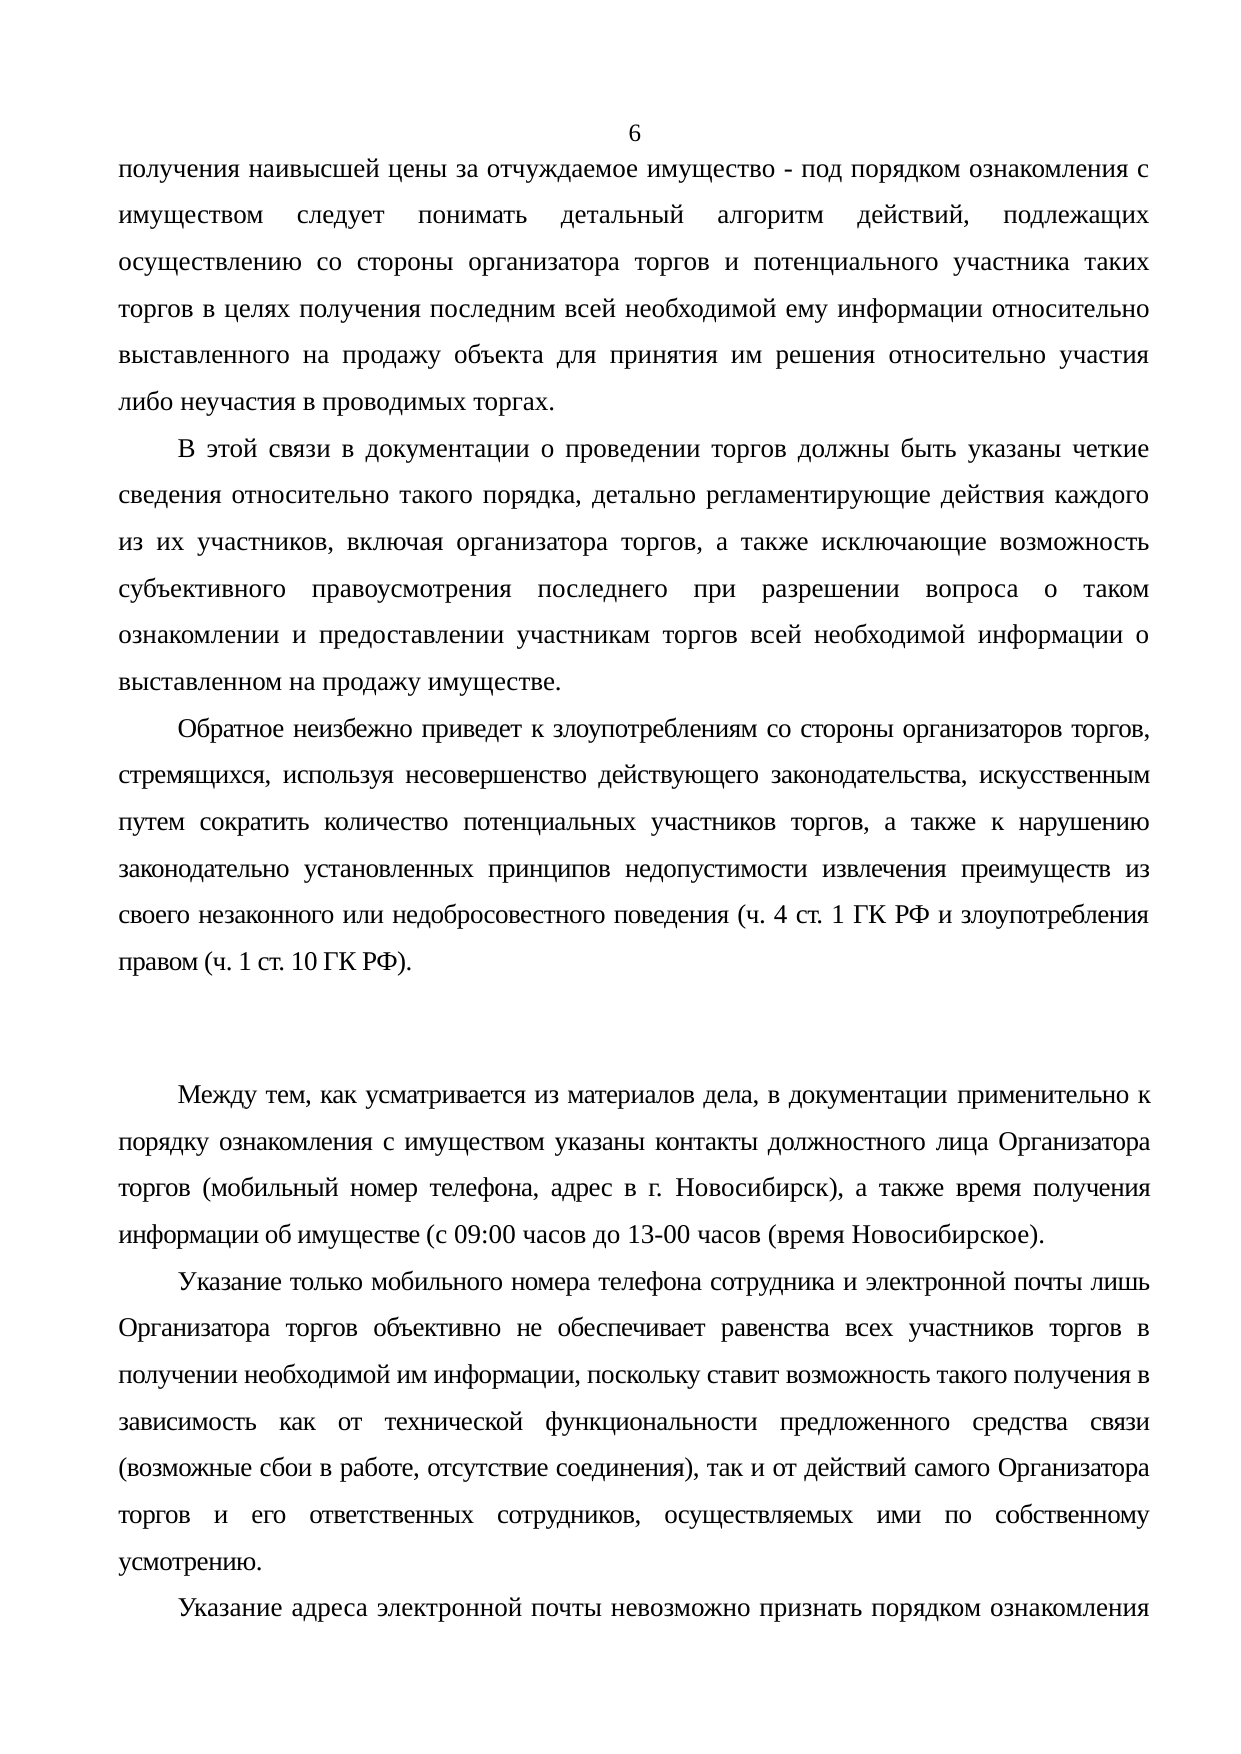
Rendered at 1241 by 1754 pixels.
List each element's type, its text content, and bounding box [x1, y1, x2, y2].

text В этой связи в документации о проведении торгов должны быть указаны четкие сведения относительно такого порядка, детально регламентирующие действия каждого из их участников, включая организатора торгов, а также исключающие возможность субъективного правоусмотрения последнего при разрешении вопроса о таком ознакомлении и предоставлении участникам торгов всей необходимой информации о выставленном на продажу имуществе. [118, 432, 1151, 696]
text Между тем, как усматривается из материалов дела, в документации применительно к порядку ознакомления с имуществом указаны контакты должностного лица Организатора торгов (мобильный номер телефона, адрес в г. Новосибирск), а также время получения информации об имуществе (с 09:00 часов до 13-00 часов (время Новосибирское). [118, 1078, 1151, 1249]
text Обратное неизбежно приведет к злоупотреблениям со стороны организаторов торгов, стремящихся, используя несовершенство действующего законодательства, искусственным путем сократить количество потенциальных участников торгов, а также к нарушению законодательно установленных принципов недопустимости извлечения преимуществ из своего незаконного или недобросовестного поведения (ч. 4 ст. 1 ГК РФ и злоупотребления правом (ч. 1 ст. 10 ГК РФ). [118, 712, 1151, 976]
text Указание адреса электронной почты невозможно признать порядком ознакомления [118, 1591, 1151, 1622]
text Указание только мобильного номера телефона сотрудника и электронной почты лишь Организатора торгов объективно не обеспечивает равенства всех участников торгов в получении необходимой им информации, поскольку ставит возможность такого получения в зависимость как от технической функциональности предложенного средства связи (возможные сбои в работе, отсутствие соединения), так и от действий самого Организатора торгов и его ответственных сотрудников, осуществляемых ими по собственному усмотрению. [118, 1264, 1151, 1576]
text - получения наивысшей цены за отчуждаемое имущество - под порядком ознакомления с имуществом следует понимать детальный алгоритм действий, подлежащих осуществлению со стороны организатора торгов и потенциального участника таких торгов в целях получения последним всей необходимой ему информации относительно выставленного на продажу объекта для принятия им решения относительно участия либо неучастия в проводимых торгах. [118, 152, 1151, 416]
